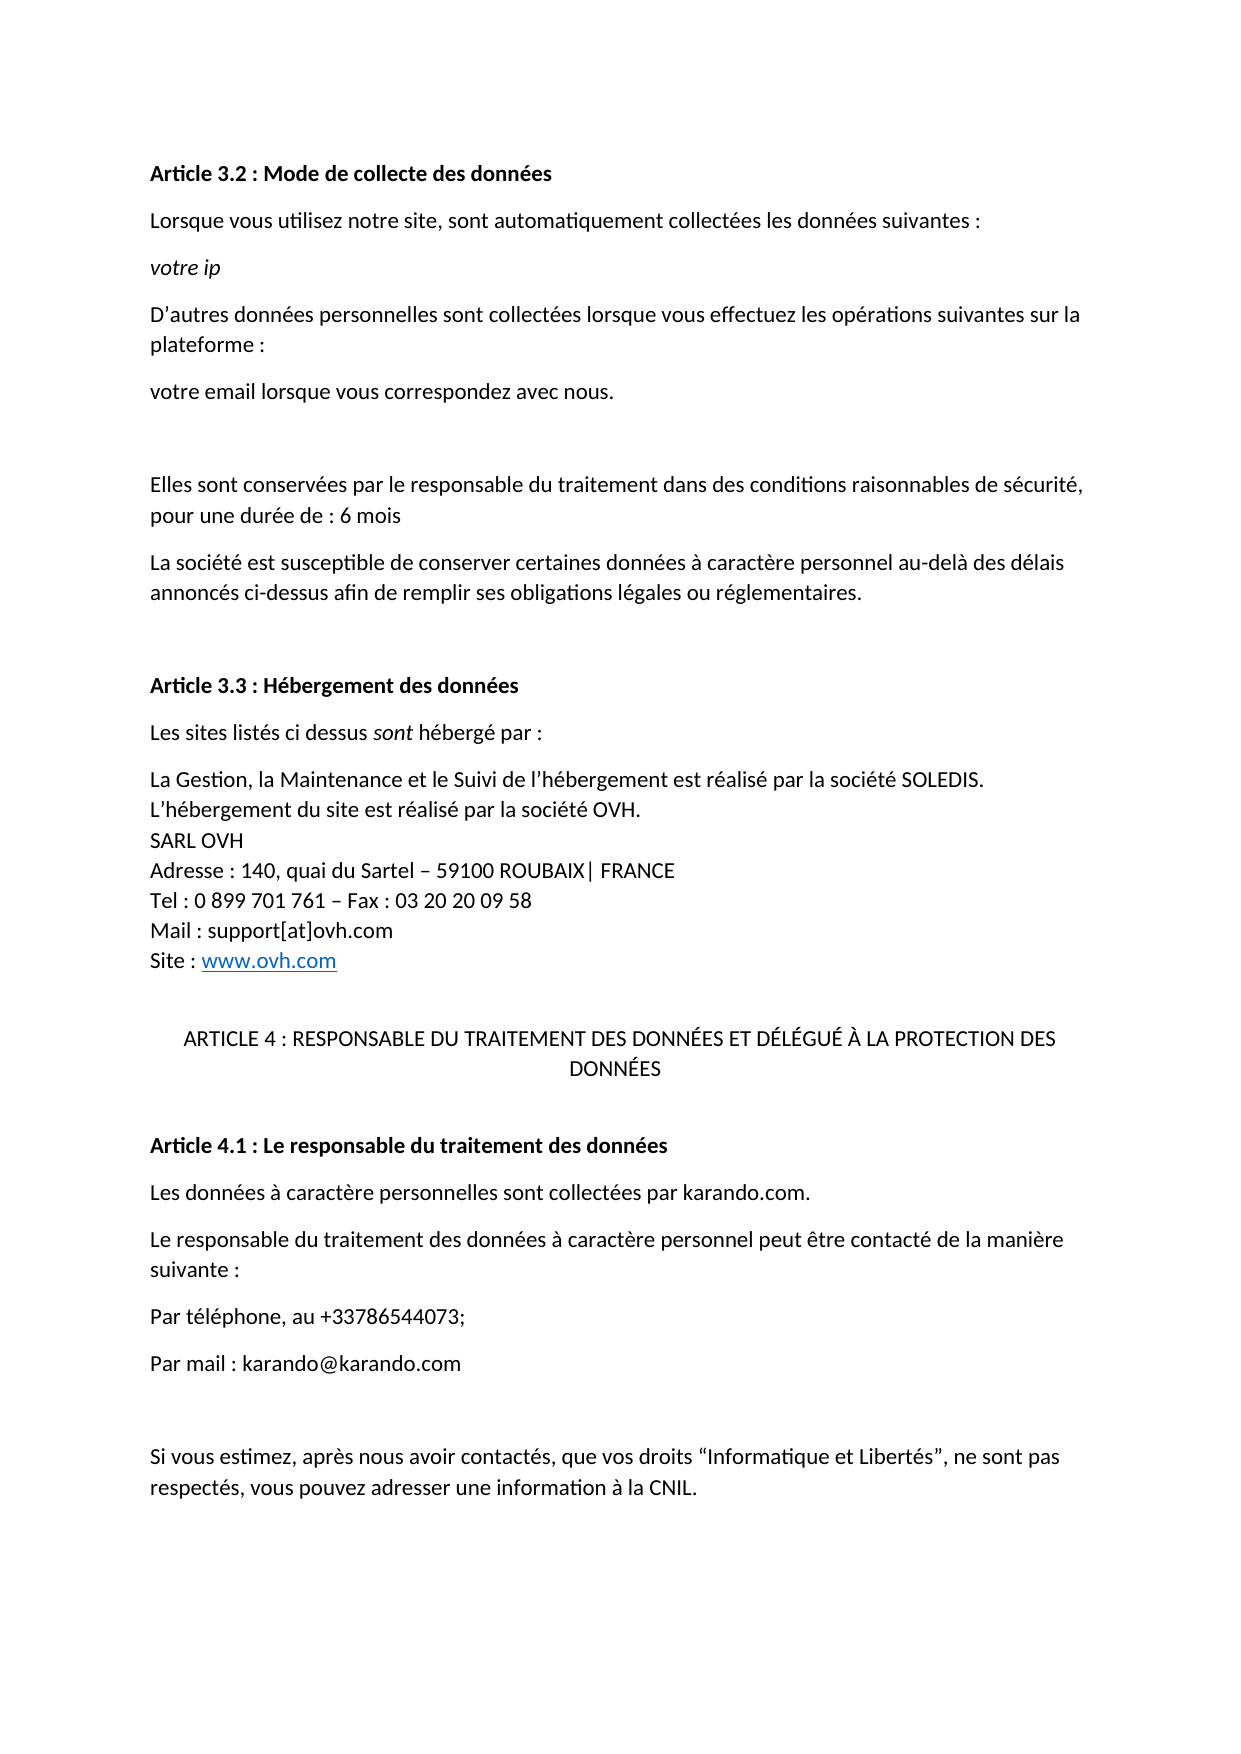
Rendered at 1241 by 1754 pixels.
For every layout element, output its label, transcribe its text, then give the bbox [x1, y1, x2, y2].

text Article 4.1 : Le responsable du traitement des données [150, 1131, 1090, 1159]
text Le responsable du traitement des données à caractère personnel peut être contacté de la manière suivante : [150, 1225, 1090, 1283]
text Article 3.3 : Hébergement des données [150, 672, 1090, 699]
text La société est susceptible de conserver certaines données à caractère personnel au-delà des délais annoncés ci-dessus afin de remplir ses obligations légales ou réglementaires. [150, 548, 1090, 606]
text Par mail : karando@karando.com [150, 1349, 1090, 1377]
text Article 3.2 : Mode de collecte des données [150, 159, 1090, 187]
text Lorsque vous utilisez notre site, sont automatiquement collectées les données suivantes : [150, 206, 1090, 234]
text Les données à caractère personnelles sont collectées par karando.com. [150, 1178, 1090, 1206]
text Les sites listés ci dessus sont hébergé par : [150, 718, 1090, 746]
text D’autres données personnelles sont collectées lorsque vous effectuez les opérations suivantes sur la plateforme : [150, 300, 1090, 358]
text Par téléphone, au +33786544073; [150, 1302, 1090, 1330]
text La Gestion, la Maintenance et le Suivi de l’hébergement est réalisé par la société SOLEDIS. L’hébergement du site est réalisé par la société OVH. SARL OVH Adresse : 140, quai du Sartel – 59100 ROUBAIX| FRANCE Tel : 0 899 701 761 – Fax : 03 20 20 09 58 Mail : support[at]ovh.com Site : www.ovh.com [150, 765, 1090, 1005]
text Si vous estimez, après nous avoir contactés, que vos droits “Informatique et Libertés”, ne sont pas respectés, vous pouvez adresser une information à la CNIL. [150, 1442, 1090, 1501]
text Elles sont conservées par le responsable du traitement dans des conditions raisonnables de sécurité, pour une durée de : 6 mois [150, 471, 1090, 529]
text votre ip [150, 253, 1090, 281]
text votre email lorsque vous correspondez avec nous. [150, 377, 1090, 405]
text ARTICLE 4 : RESPONSABLE DU TRAITEMENT DES DONNÉES ET DÉLÉGUÉ À LA PROTECTION DES DONNÉES [150, 1024, 1090, 1112]
